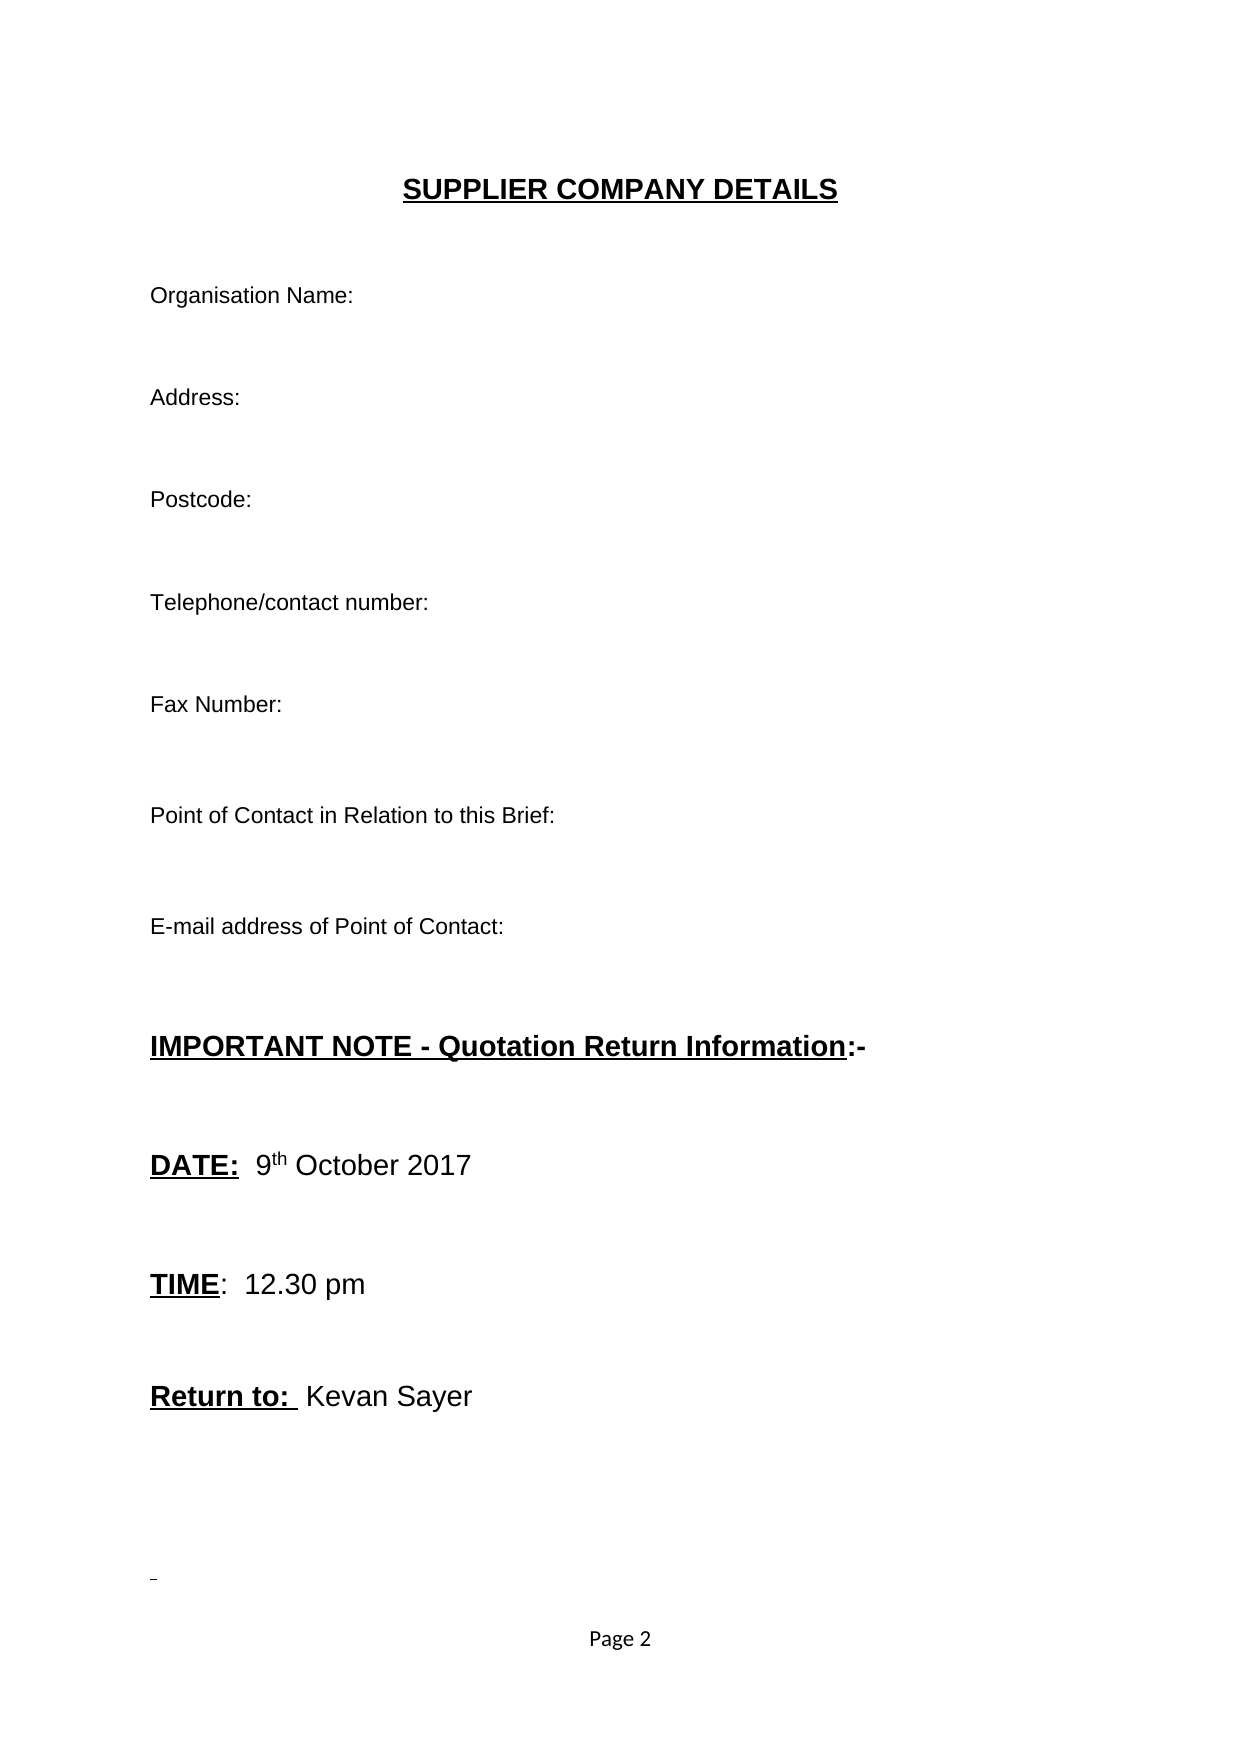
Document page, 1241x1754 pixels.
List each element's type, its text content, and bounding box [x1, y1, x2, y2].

text Fax Number: [150, 691, 1090, 717]
text DATE: 9th October 2017 [150, 1148, 1090, 1182]
text Postcode: [150, 486, 1090, 513]
text TIME: 12.30 pm [150, 1267, 1090, 1300]
text Telephone/contact number: [150, 588, 1090, 615]
text IMPORTANT NOTE - Quotation Return Information:- [150, 1029, 1090, 1063]
text Address: [150, 384, 1090, 411]
text SUPPLIER COMPANY DETAILS [150, 172, 1090, 205]
text E-mail address of Point of Contact: [150, 913, 1090, 939]
text Return to: Kevan Sayer [150, 1379, 1090, 1413]
text Organisation Name: [150, 282, 1090, 308]
text Point of Contact in Relation to this Brief: [150, 802, 1090, 828]
